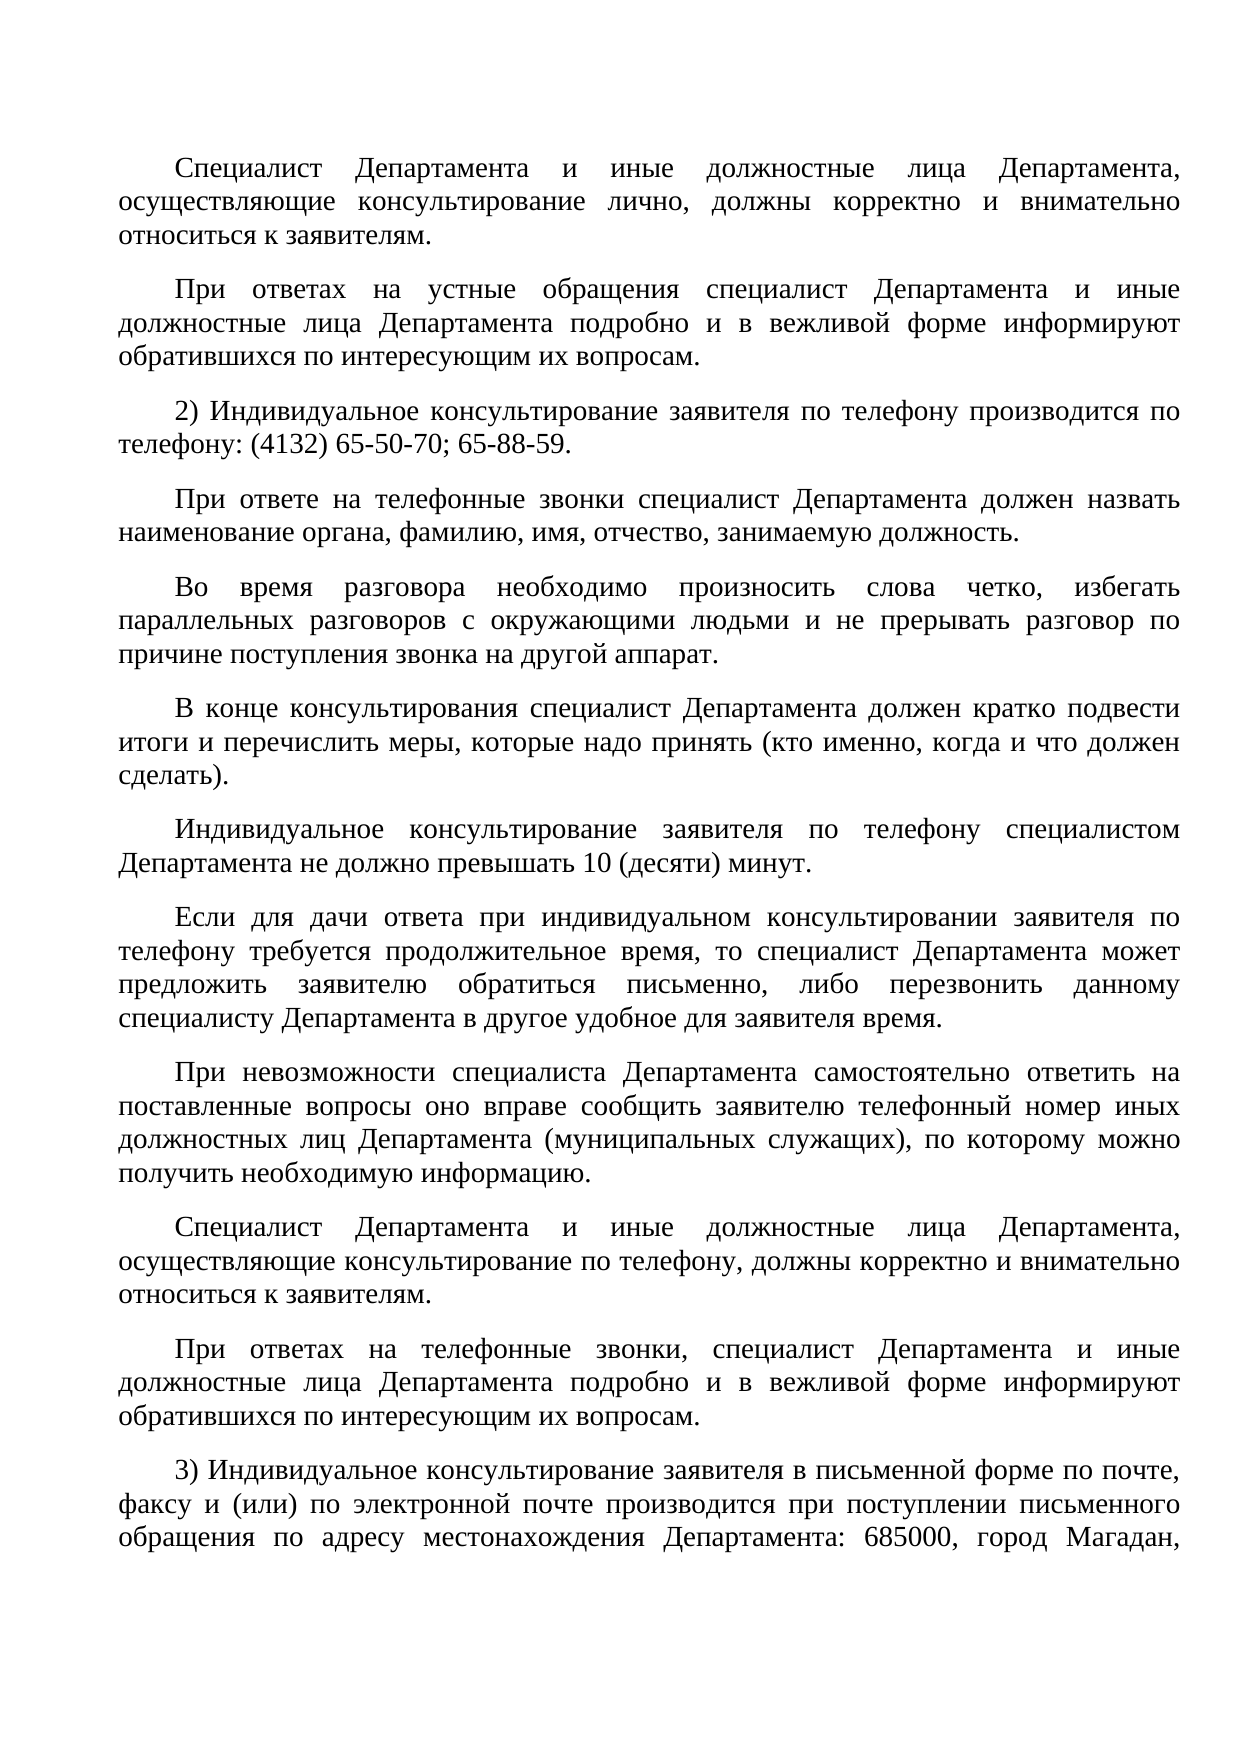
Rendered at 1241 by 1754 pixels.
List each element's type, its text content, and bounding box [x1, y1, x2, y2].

text Во время разговора необходимо произносить слова четко, избегать параллельных разговоров с окружающими людьми и не прерывать разговор по причине поступления звонка на другой аппарат. [118, 569, 1181, 669]
text При ответах на телефонные звонки, специалист Департамента и иные должностные лица Департамента подробно и в вежливой форме информируют обратившихся по интересующим их вопросам. [118, 1331, 1181, 1432]
text 3) Индивидуальное консультирование заявителя в письменной форме по почте, факсу и (или) по электронной почте производится при поступлении письменного обращения по адресу местонахождения Департамента: 685000, город Магадан, [118, 1452, 1181, 1553]
text Специалист Департамента и иные должностные лица Департамента, осуществляющие консультирование лично, должны корректно и внимательно относиться к заявителям. [118, 150, 1181, 251]
text Если для дачи ответа при индивидуальном консультировании заявителя по телефону требуется продолжительное время, то специалист Департамента может предложить заявителю обратиться письменно, либо перезвонить данному специалисту Департамента в другое удобное для заявителя время. [118, 899, 1181, 1034]
text При невозможности специалиста Департамента самостоятельно ответить на поставленные вопросы оно вправе сообщить заявителю телефонный номер иных должностных лиц Департамента (муниципальных служащих), по которому можно получить необходимую информацию. [118, 1054, 1181, 1189]
text При ответах на устные обращения специалист Департамента и иные должностные лица Департамента подробно и в вежливой форме информируют обратившихся по интересующим их вопросам. [118, 271, 1181, 372]
text При ответе на телефонные звонки специалист Департамента должен назвать наименование органа, фамилию, имя, отчество, занимаемую должность. [118, 481, 1181, 548]
text Специалист Департамента и иные должностные лица Департамента, осуществляющие консультирование по телефону, должны корректно и внимательно относиться к заявителям. [118, 1209, 1181, 1310]
text Индивидуальное консультирование заявителя по телефону специалистом Департамента не должно превышать 10 (десяти) минут. [118, 812, 1181, 879]
text 2) Индивидуальное консультирование заявителя по телефону производится по телефону: (4132) 65-50-70; 65-88-59. [118, 393, 1181, 460]
text В конце консультирования специалист Департамента должен кратко подвести итоги и перечислить меры, которые надо принять (кто именно, когда и что должен сделать). [118, 690, 1181, 791]
